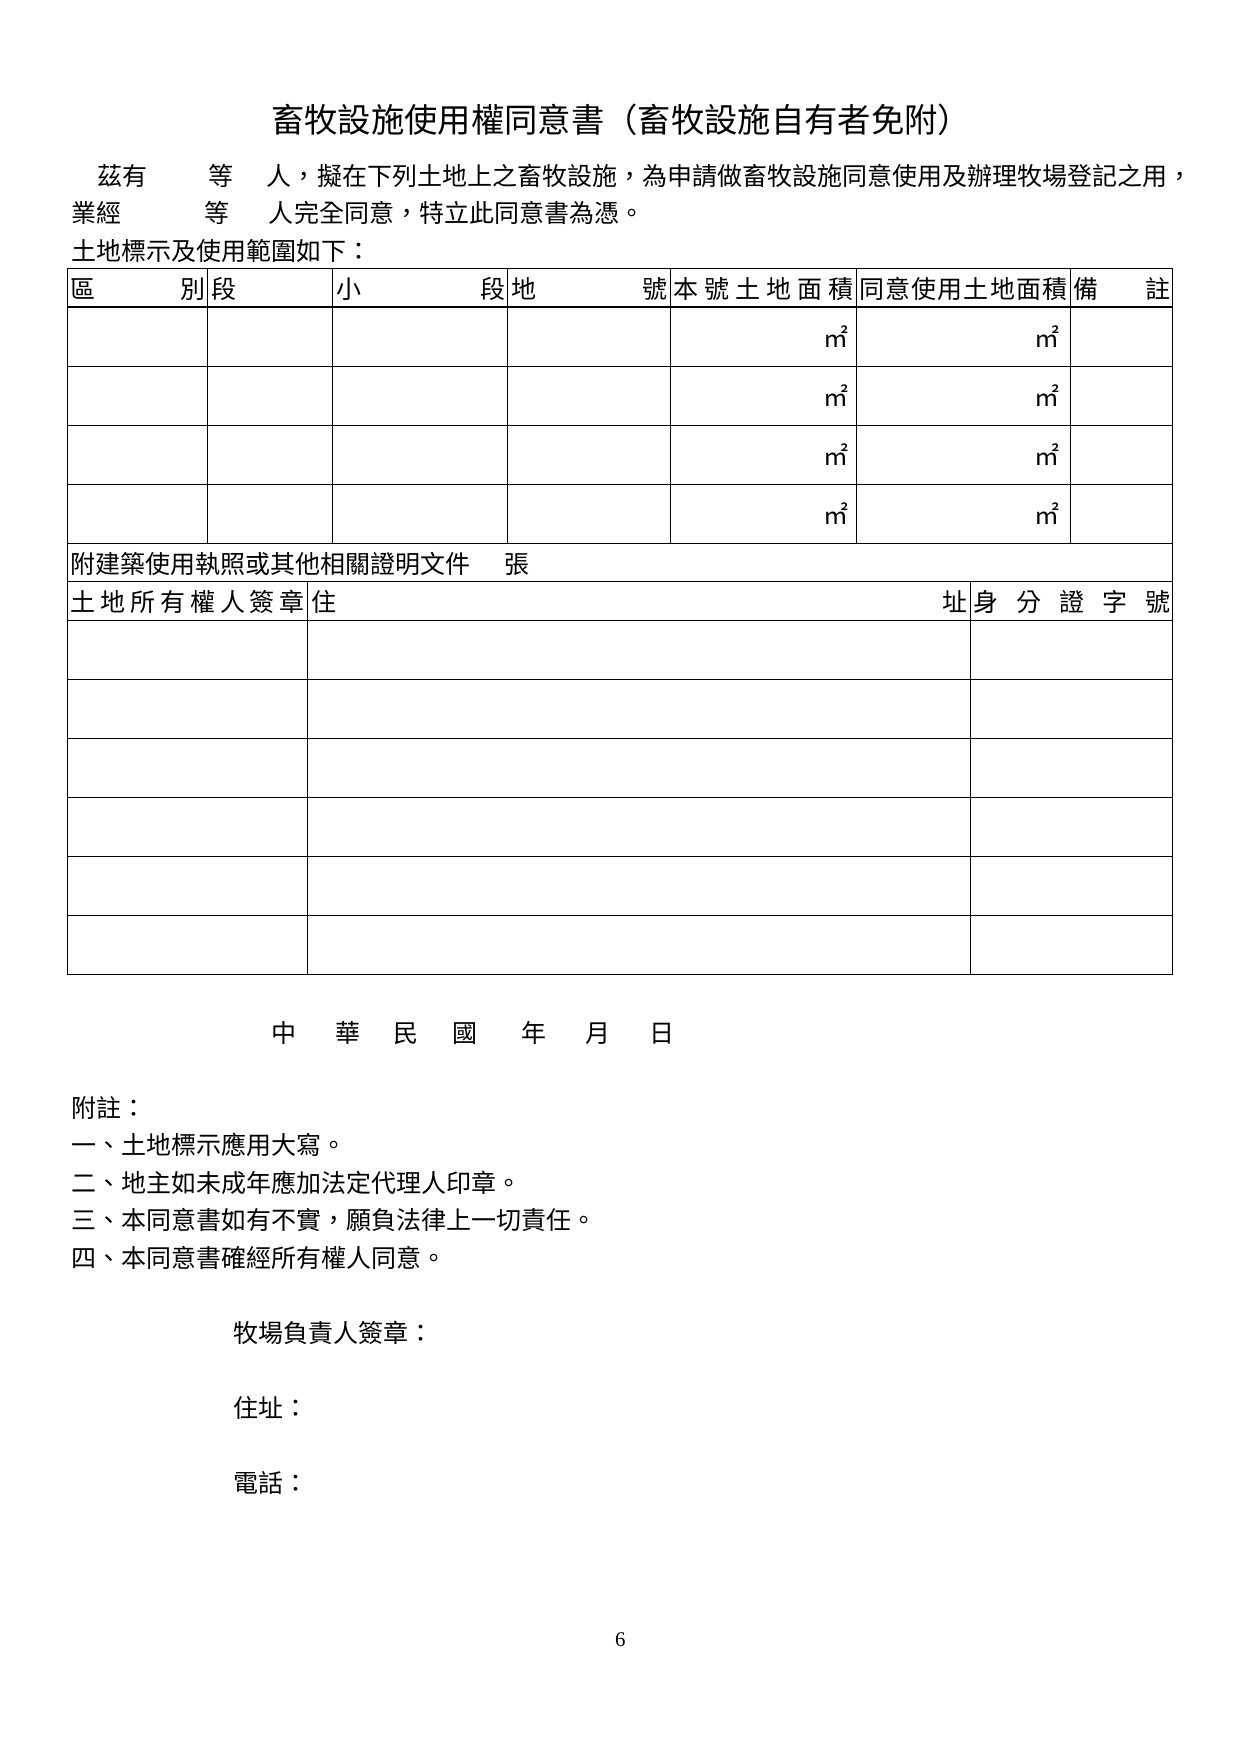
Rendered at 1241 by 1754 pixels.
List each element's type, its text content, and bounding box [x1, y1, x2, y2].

text 一、土地標示應用大寫。 [71, 1125, 1169, 1163]
table_cell [971, 739, 1172, 797]
table_header 本號土地面積 [671, 269, 856, 306]
table_cell [333, 308, 507, 366]
table_cell [333, 367, 507, 424]
table_cell ㎡ [671, 367, 856, 424]
table_cell [1071, 485, 1172, 543]
table_header 區別 [68, 269, 207, 306]
table_header 同意使用土地面積 [857, 269, 1070, 306]
table_cell [308, 798, 970, 856]
table_cell [308, 857, 970, 915]
table_cell [971, 621, 1172, 679]
table_cell [208, 367, 332, 424]
table_cell [508, 485, 670, 543]
table_cell [508, 426, 670, 484]
table_cell [68, 916, 307, 974]
table_cell 身分證字號 [971, 582, 1172, 620]
table_cell [508, 308, 670, 366]
table_cell [308, 916, 970, 974]
table_cell [208, 426, 332, 484]
table_cell ㎡ [857, 426, 1070, 484]
table_cell [208, 308, 332, 366]
table_cell [1071, 367, 1172, 424]
table_cell ㎡ [857, 308, 1070, 366]
table_cell 附建築使用執照或其他相關證明文件 張 [68, 544, 1172, 581]
table_cell [68, 798, 307, 856]
text 畜牧設施使用權同意書（畜牧設施自有者免附） [71, 80, 1169, 155]
table_cell [68, 426, 207, 484]
table_cell ㎡ [671, 485, 856, 543]
table_cell ㎡ [671, 426, 856, 484]
table_cell [68, 621, 307, 679]
table_cell [68, 367, 207, 424]
table_cell [68, 739, 307, 797]
table_cell [308, 680, 970, 738]
text 四、本同意書確經所有權人同意。 [71, 1238, 1169, 1275]
table_cell [68, 680, 307, 738]
table_cell [1071, 308, 1172, 366]
table_header 小段 [333, 269, 507, 306]
table_cell [971, 798, 1172, 856]
table_header 段 [208, 269, 332, 306]
table_cell 住址 [308, 582, 970, 620]
table_cell ㎡ [857, 485, 1070, 543]
table_header 地號 [508, 269, 670, 306]
text 土地標示及使用範圍如下： [71, 230, 1169, 268]
table_cell [971, 857, 1172, 915]
text 住址： [71, 1388, 1169, 1425]
text 中 華 民 國 年 月 日 [71, 1013, 1169, 1050]
text 二、地主如未成年應加法定代理人印章。 [71, 1163, 1169, 1200]
table_cell [1071, 426, 1172, 484]
table_cell [971, 916, 1172, 974]
text 牧場負責人簽章： [71, 1313, 1169, 1350]
table_cell [68, 857, 307, 915]
table_cell [68, 485, 207, 543]
table_cell [333, 426, 507, 484]
table_cell [333, 485, 507, 543]
text 茲有 等 人，擬在下列土地上之畜牧設施，為申請做畜牧設施同意使用及辦理牧場登記之用，業經 等 人完全同意，特立此同意書為憑。 [71, 155, 1169, 230]
table_cell ㎡ [671, 308, 856, 366]
text 三、本同意書如有不實，願負法律上一切責任。 [71, 1200, 1169, 1238]
table_cell [308, 621, 970, 679]
table_cell [68, 308, 207, 366]
table_header 備註 [1071, 269, 1172, 306]
table_cell [208, 485, 332, 543]
table_cell [508, 367, 670, 424]
text 附註： [71, 1088, 1169, 1125]
table_cell [308, 739, 970, 797]
text 電話： [71, 1463, 1169, 1500]
table_cell 土地所有權人簽章 [68, 582, 307, 620]
table_cell ㎡ [857, 367, 1070, 424]
table_cell [971, 680, 1172, 738]
